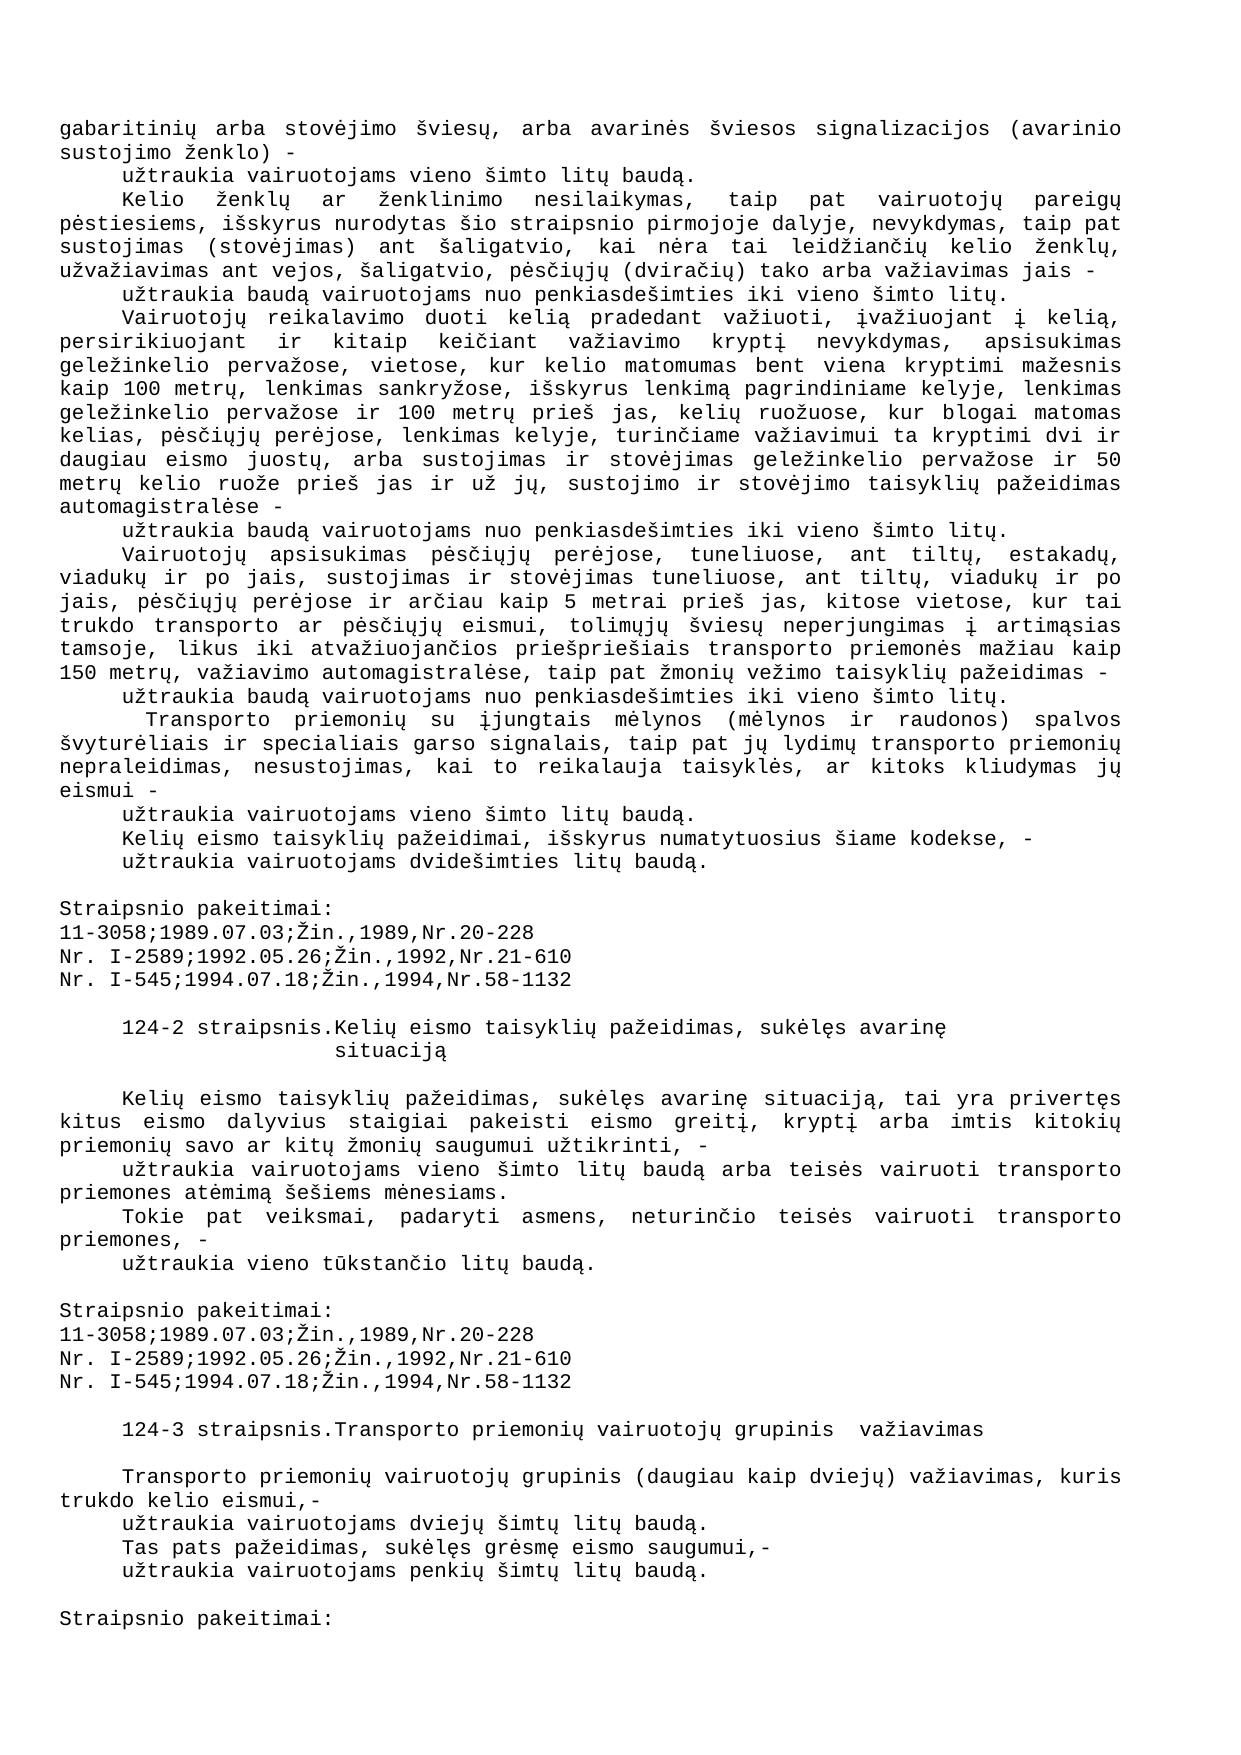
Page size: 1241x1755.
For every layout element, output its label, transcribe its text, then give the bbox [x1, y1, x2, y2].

text Nr. I-2589;1992.05.26;Žin.,1992,Nr.21-610 [59, 946, 1122, 969]
text užtraukia vairuotojams vieno šimto litų baudą. [59, 165, 1122, 189]
text Kelių eismo taisyklių pažeidimai, išskyrus numatytuosius šiame kodekse, - [59, 827, 1122, 851]
text užtraukia vairuotojams dviejų šimtų litų baudą. [59, 1513, 1122, 1537]
text Tokie pat veiksmai, padaryti asmens, neturinčio teisės vairuoti transporto priemones, - [59, 1206, 1122, 1253]
text užtraukia vieno tūkstančio litų baudą. [59, 1253, 1122, 1277]
text 11-3058;1989.07.03;Žin.,1989,Nr.20-228 [59, 922, 1122, 946]
text Nr. I-545;1994.07.18;Žin.,1994,Nr.58-1132 [59, 1371, 1122, 1395]
text užtraukia vairuotojams penkių šimtų litų baudą. [59, 1561, 1122, 1584]
text 124-2 straipsnis.Kelių eismo taisyklių pažeidimas, sukėlęs avarinę [59, 1017, 1122, 1040]
text Transporto priemonių vairuotojų grupinis (daugiau kaip dviejų) važiavimas, kuris trukdo kelio eismui,- [59, 1466, 1122, 1513]
text Vairuotojų apsisukimas pėsčiųjų perėjose, tuneliuose, ant tiltų, estakadų, viadukų ir po jais, sustojimas ir stovėjimas tuneliuose, ant tiltų, viadukų ir po jais, pėsčiųjų perėjose ir arčiau kaip 5 metrai prieš jas, kitose vietose, kur tai trukdo transporto ar pėsčiųjų eismui, tolimųjų šviesų neperjungimas į artimąsias tamsoje, likus iki atvažiuojančios priešpriešiais transporto priemonės mažiau kaip 150 metrų, važiavimo automagistralėse, taip pat žmonių vežimo taisyklių pažeidimas - [59, 544, 1122, 686]
text Nr. I-545;1994.07.18;Žin.,1994,Nr.58-1132 [59, 969, 1122, 993]
text Tas pats pažeidimas, sukėlęs grėsmę eismo saugumui,- [59, 1537, 1122, 1561]
text užtraukia vairuotojams vieno šimto litų baudą. [59, 804, 1122, 827]
text užtraukia baudą vairuotojams nuo penkiasdešimties iki vieno šimto litų. [59, 520, 1122, 544]
text Straipsnio pakeitimai: [59, 1300, 1122, 1324]
text 124-3 straipsnis.Transporto priemonių vairuotojų grupinis važiavimas [59, 1419, 1122, 1442]
text Straipsnio pakeitimai: [59, 1608, 1122, 1631]
text užtraukia vairuotojams dvidešimties litų baudą. [59, 851, 1122, 875]
text Kelių eismo taisyklių pažeidimas, sukėlęs avarinę situaciją, tai yra privertęs kitus eismo dalyvius staigiai pakeisti eismo greitį, kryptį arba imtis kitokių priemonių savo ar kitų žmonių saugumui užtikrinti, - [59, 1088, 1122, 1158]
text Straipsnio pakeitimai: [59, 898, 1122, 922]
text situaciją [59, 1040, 1122, 1064]
text Vairuotojų reikalavimo duoti kelią pradedant važiuoti, įvažiuojant į kelią, persirikiuojant ir kitaip keičiant važiavimo kryptį nevykdymas, apsisukimas geležinkelio pervažose, vietose, kur kelio matomumas bent viena kryptimi mažesnis kaip 100 metrų, lenkimas sankryžose, išskyrus lenkimą pagrindiniame kelyje, lenkimas geležinkelio pervažose ir 100 metrų prieš jas, kelių ruožuose, kur blogai matomas kelias, pėsčiųjų perėjose, lenkimas kelyje, turinčiame važiavimui ta kryptimi dvi ir daugiau eismo juostų, arba sustojimas ir stovėjimas geležinkelio pervažose ir 50 metrų kelio ruože prieš jas ir už jų, sustojimo ir stovėjimo taisyklių pažeidimas automagistralėse - [59, 307, 1122, 520]
text gabaritinių arba stovėjimo šviesų, arba avarinės šviesos signalizacijos (avarinio sustojimo ženklo) - [59, 118, 1122, 165]
text Transporto priemonių su įjungtais mėlynos (mėlynos ir raudonos) spalvos švyturėliais ir specialiais garso signalais, taip pat jų lydimų transporto priemonių nepraleidimas, nesustojimas, kai to reikalauja taisyklės, ar kitoks kliudymas jų eismui - [59, 709, 1122, 804]
text 11-3058;1989.07.03;Žin.,1989,Nr.20-228 [59, 1324, 1122, 1348]
text Kelio ženklų ar ženklinimo nesilaikymas, taip pat vairuotojų pareigų pėstiesiems, išskyrus nurodytas šio straipsnio pirmojoje dalyje, nevykdymas, taip pat sustojimas (stovėjimas) ant šaligatvio, kai nėra tai leidžiančių kelio ženklų, užvažiavimas ant vejos, šaligatvio, pėsčiųjų (dviračių) tako arba važiavimas jais - [59, 189, 1122, 284]
text užtraukia vairuotojams vieno šimto litų baudą arba teisės vairuoti transporto priemones atėmimą šešiems mėnesiams. [59, 1158, 1122, 1206]
text užtraukia baudą vairuotojams nuo penkiasdešimties iki vieno šimto litų. [59, 686, 1122, 709]
text užtraukia baudą vairuotojams nuo penkiasdešimties iki vieno šimto litų. [59, 284, 1122, 307]
text Nr. I-2589;1992.05.26;Žin.,1992,Nr.21-610 [59, 1348, 1122, 1371]
